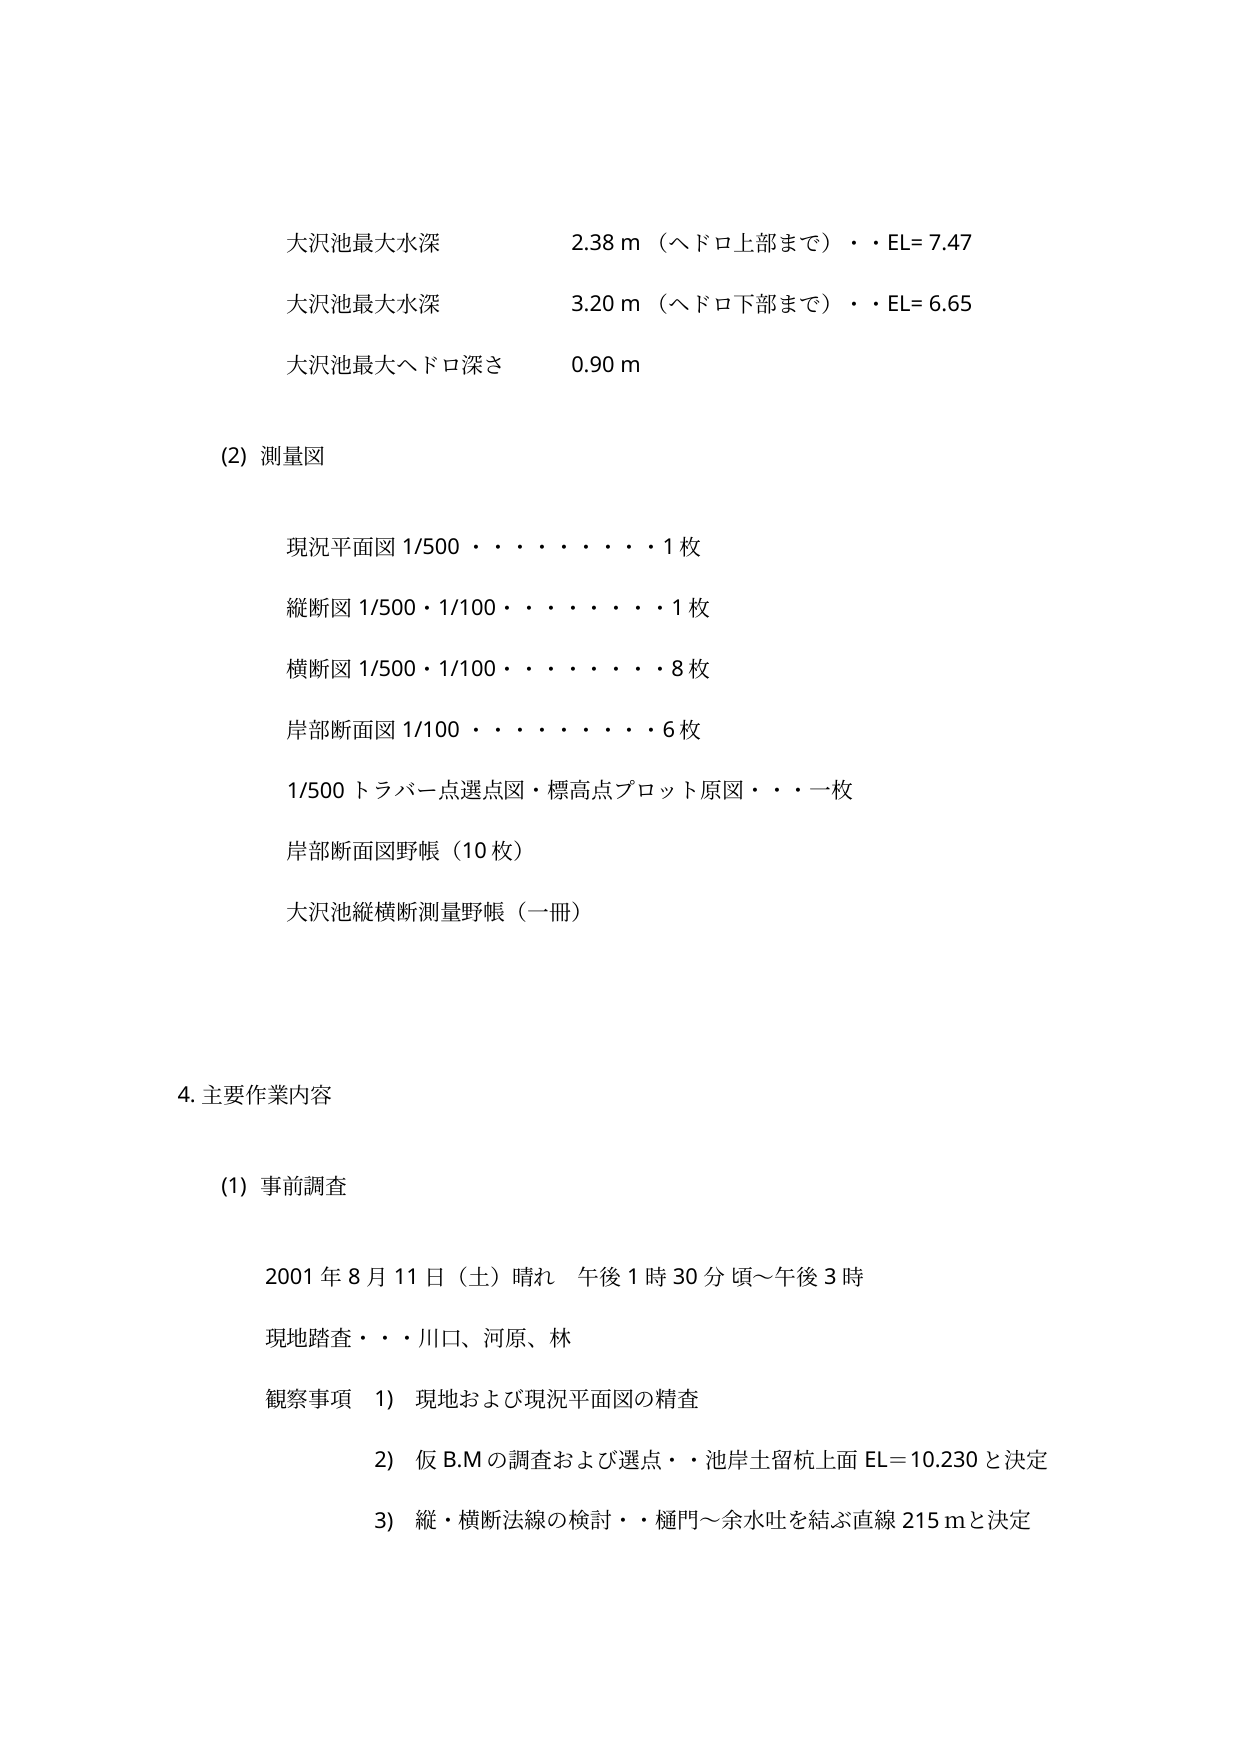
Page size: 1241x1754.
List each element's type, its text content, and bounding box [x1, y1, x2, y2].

text 観察事項 1) 現地および現況平面図の精査 [177, 1363, 1063, 1424]
text 岸部断面図野帳（10枚） [177, 816, 1063, 876]
text 2001 年 8 月 11 日（土）晴れ 午後 1 時 30 分 頃～午後 3 時 [177, 1241, 1063, 1302]
text 現況平面図 1/500 ・・・・・・・・・1枚 [177, 511, 1063, 572]
text 1/500 トラバー点選点図・標高点プロット原図・・・一枚 [177, 755, 1063, 816]
text 大沢池最大水深 3.20 m （ヘドロ下部まで）・・EL= 6.65 [177, 268, 1063, 329]
text 大沢池最大ヘドロ深さ 0.90 m [177, 329, 1063, 390]
text 岸部断面図 1/100 ・・・・・・・・・6枚 [177, 694, 1063, 755]
text 3) 縦・横断法線の検討・・樋門～余水吐を結ぶ直線 215ｍと決定 [177, 1485, 1063, 1546]
text 2) 仮 B.Mの調査および選点・・池岸土留杭上面 EL＝10.230と決定 [177, 1424, 1063, 1485]
text 大沢池最大水深 2.38 m （ヘドロ上部まで）・・EL= 7.47 [177, 207, 1063, 268]
text 大沢池縦横断測量野帳（一冊） [177, 876, 1063, 937]
list 測量図 [221, 420, 1063, 481]
text 横断図 1/500・1/100・・・・・・・・8枚 [177, 633, 1063, 694]
list 事前調査 [221, 1150, 1063, 1211]
text 現地踏査・・・川口、河原、林 [177, 1302, 1063, 1363]
text 4. 主要作業内容 [177, 1059, 1063, 1120]
text 縦断図 1/500・1/100・・・・・・・・1枚 [177, 572, 1063, 633]
